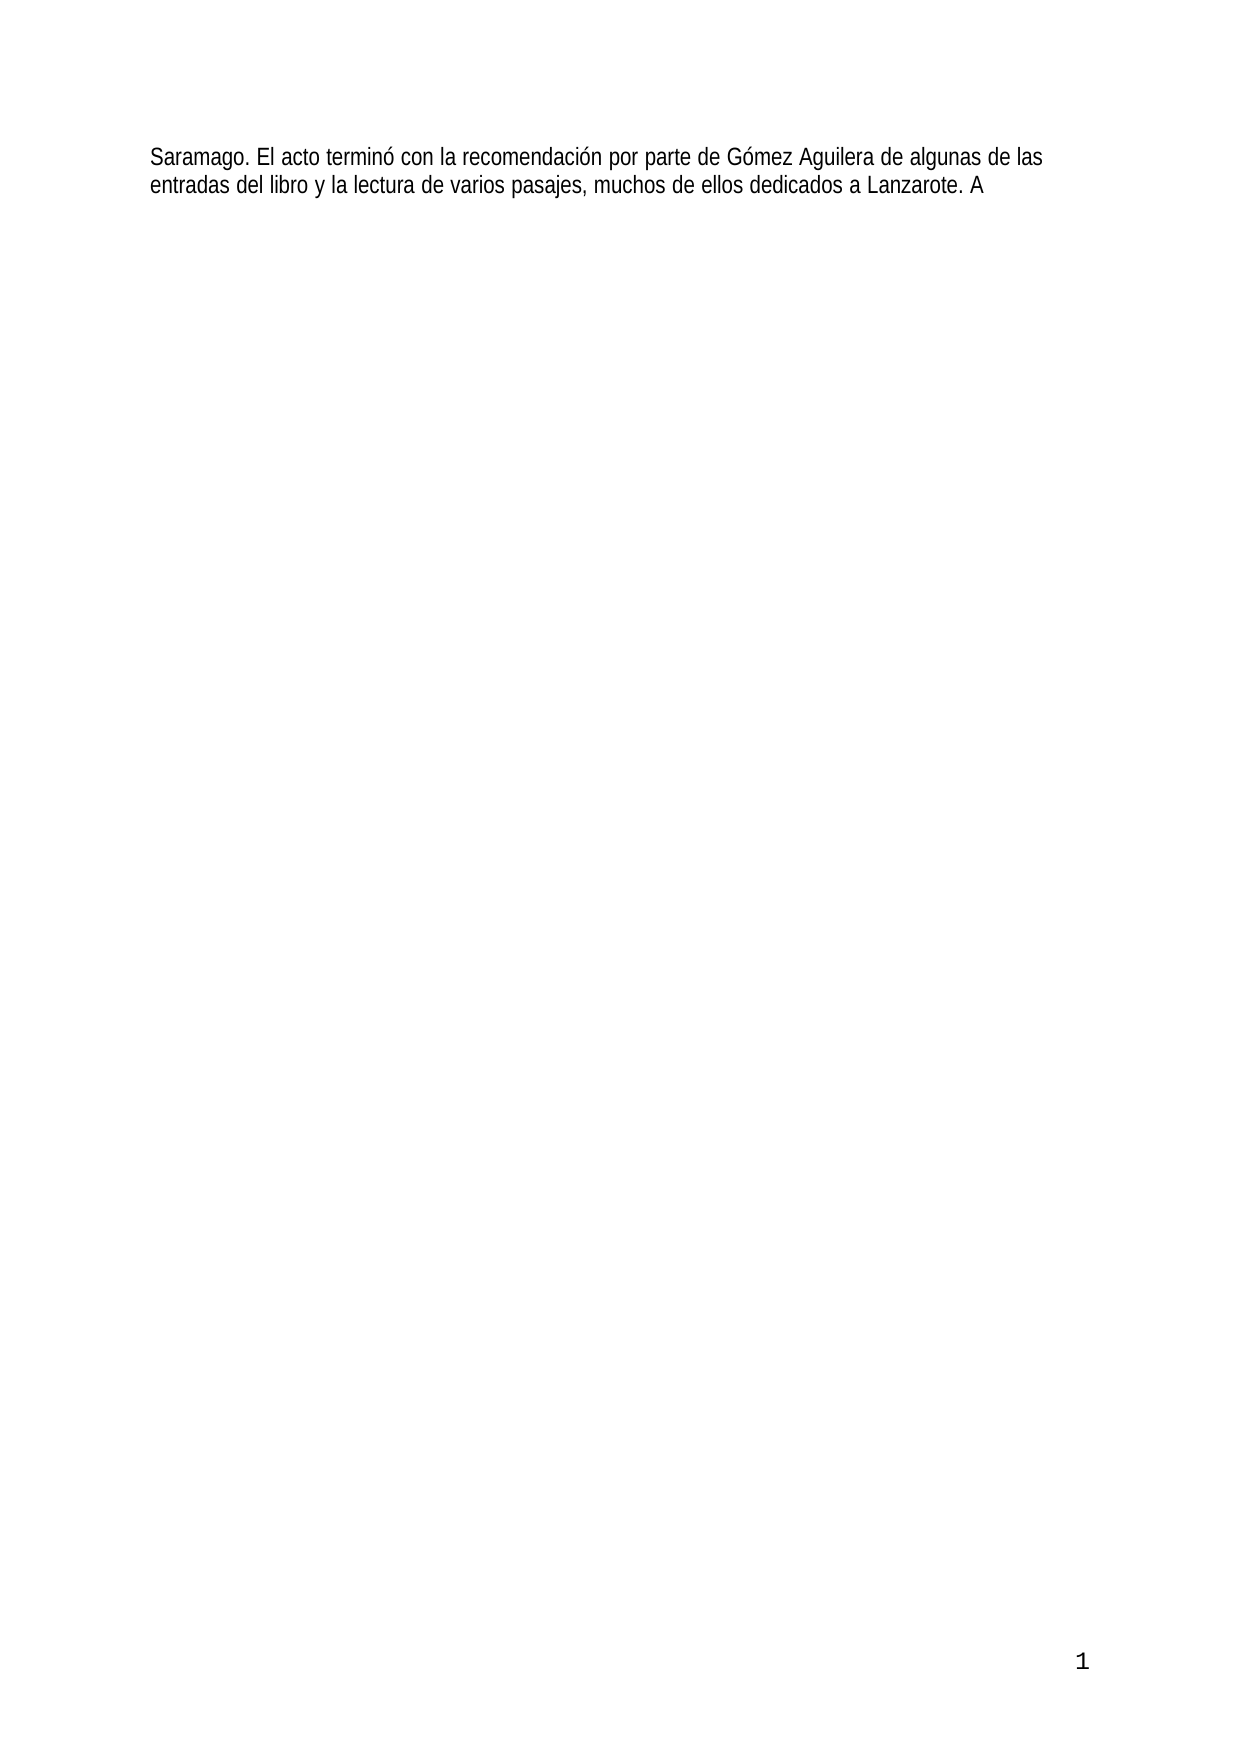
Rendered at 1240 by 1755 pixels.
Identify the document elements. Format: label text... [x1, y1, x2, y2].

text Saramago. El acto terminó con la recomendación por parte de Gómez Aguilera de algunas de las entradas del libro y la lectura de varios pasajes, muchos de ellos dedicados a Lanzarote. A [150, 142, 1090, 199]
